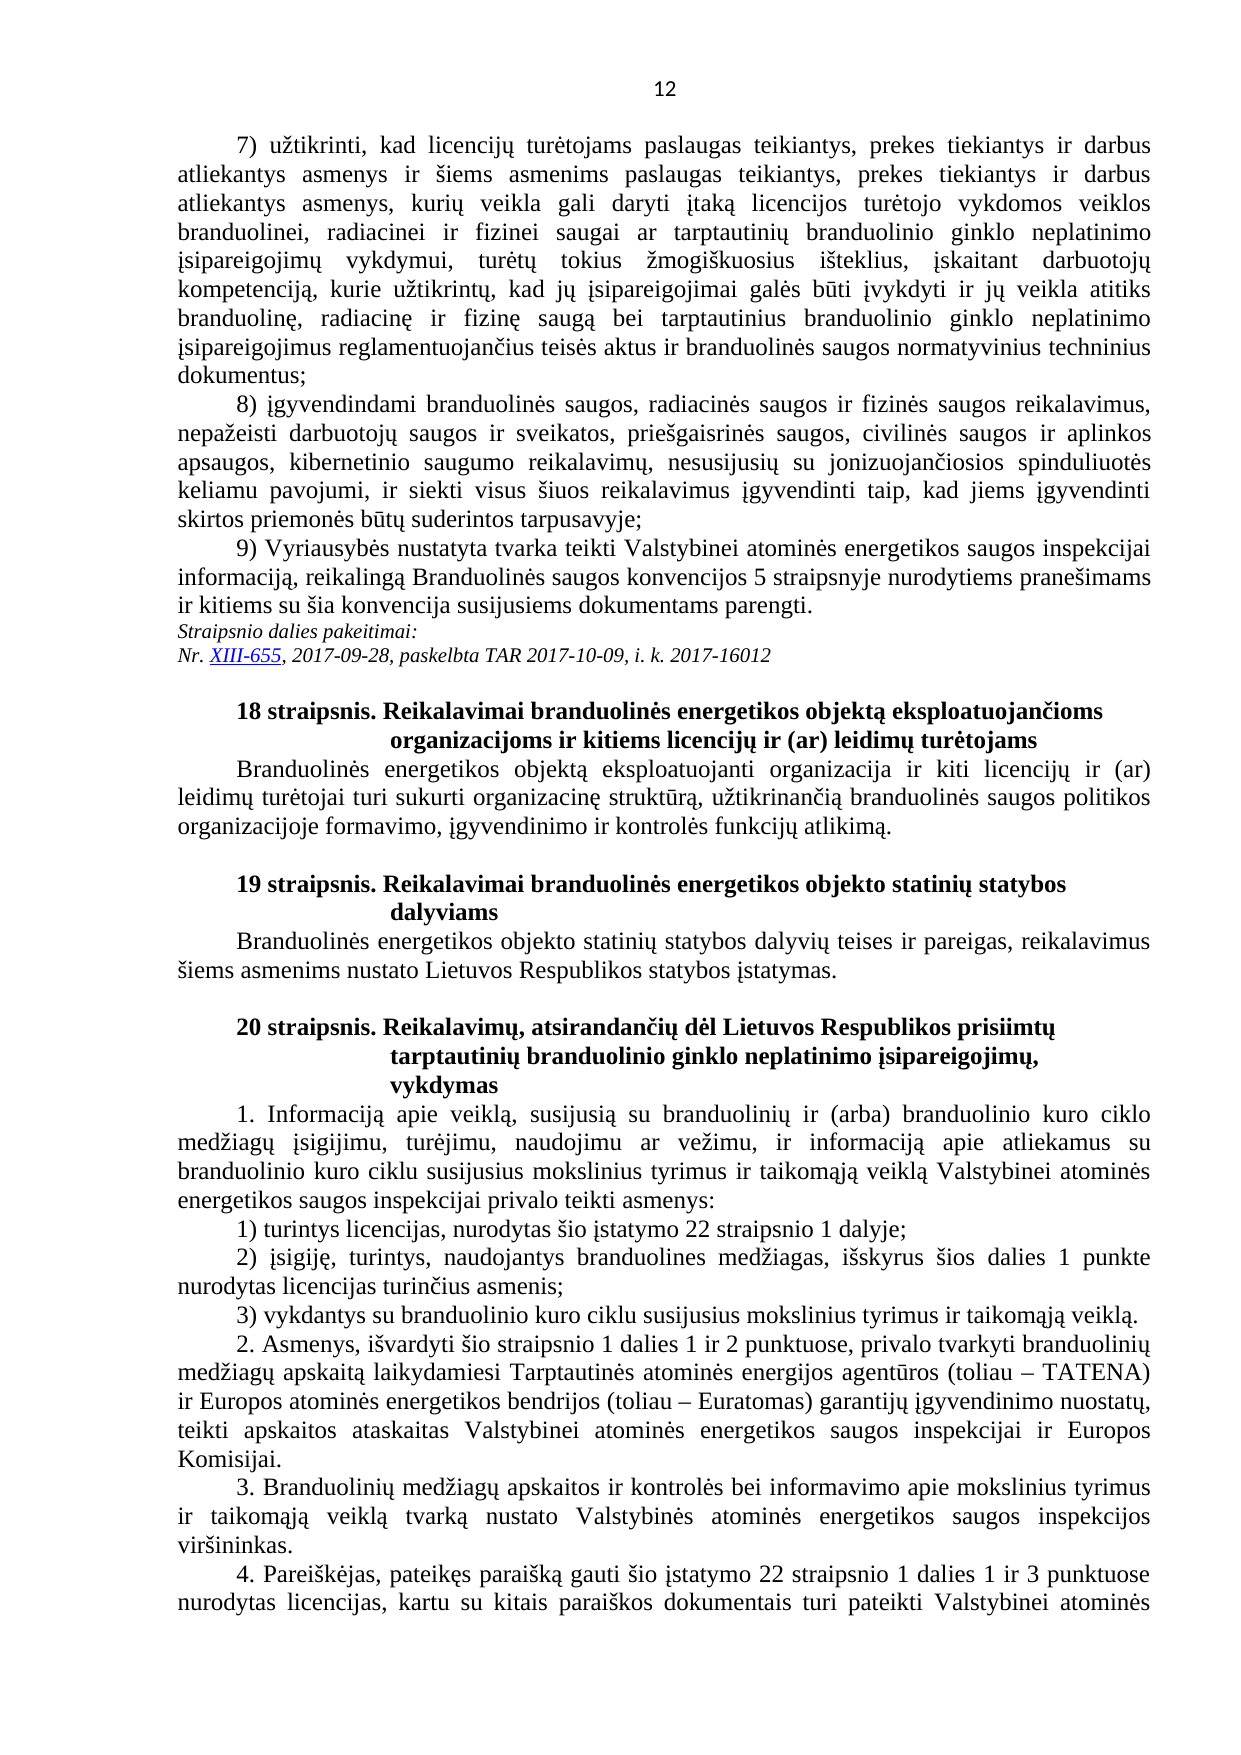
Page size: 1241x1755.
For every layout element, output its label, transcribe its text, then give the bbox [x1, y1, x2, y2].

text 19 straipsnis. Reikalavimai branduolinės energetikos objekto statinių statybos dalyviams [236, 869, 1152, 926]
text 2) įsigiję, turintys, naudojantys branduolines medžiagas, išskyrus šios dalies 1 punkte nurodytas licencijas turinčius asmenis; [177, 1242, 1152, 1300]
text 3. Branduolinių medžiagų apskaitos ir kontrolės bei informavimo apie mokslinius tyrimus ir taikomąją veiklą tvarką nustato Valstybinės atominės energetikos saugos inspekcijos viršininkas. [177, 1472, 1152, 1559]
text 20 straipsnis. Reikalavimų, atsirandančių dėl Lietuvos Respublikos prisiimtų tarptautinių branduolinio ginklo neplatinimo įsipareigojimų, vykdymas [236, 1012, 1152, 1099]
text 8) įgyvendindami branduolinės saugos, radiacinės saugos ir fizinės saugos reikalavimus, nepažeisti darbuotojų saugos ir sveikatos, priešgaisrinės saugos, civilinės saugos ir aplinkos apsaugos, kibernetinio saugumo reikalavimų, nesusijusių su jonizuojančiosios spinduliuotės keliamu pavojumi, ir siekti visus šiuos reikalavimus įgyvendinti taip, kad jiems įgyvendinti skirtos priemonės būtų suderintos tarpusavyje; [177, 389, 1152, 533]
text Straipsnio dalies pakeitimai: [177, 619, 1152, 643]
text Branduolinės energetikos objekto statinių statybos dalyvių teises ir pareigas, reikalavimus šiems asmenims nustato Lietuvos Respublikos statybos įstatymas. [177, 926, 1152, 984]
text Branduolinės energetikos objektą eksploatuojanti organizacija ir kiti licencijų ir (ar) leidimų turėtojai turi sukurti organizacinę struktūrą, užtikrinančią branduolinės saugos politikos organizacijoje formavimo, įgyvendinimo ir kontrolės funkcijų atlikimą. [177, 754, 1152, 840]
text 3) vykdantys su branduolinio kuro ciklu susijusius mokslinius tyrimus ir taikomąją veiklą. [177, 1300, 1152, 1329]
text 1) turintys licencijas, nurodytas šio įstatymo 22 straipsnio 1 dalyje; [177, 1214, 1152, 1242]
text 1. Informaciją apie veiklą, susijusią su branduolinių ir (arba) branduolinio kuro ciklo medžiagų įsigijimu, turėjimu, naudojimu ar vežimu, ir informaciją apie atliekamus su branduolinio kuro ciklu susijusius mokslinius tyrimus ir taikomąją veiklą Valstybinei atominės energetikos saugos inspekcijai privalo teikti asmenys: [177, 1099, 1152, 1214]
text 2. Asmenys, išvardyti šio straipsnio 1 dalies 1 ir 2 punktuose, privalo tvarkyti branduolinių medžiagų apskaitą laikydamiesi Tarptautinės atominės energijos agentūros (toliau – TATENA) ir Europos atominės energetikos bendrijos (toliau – Euratomas) garantijų įgyvendinimo nuostatų, teikti apskaitos ataskaitas Valstybinei atominės energetikos saugos inspekcijai ir Europos Komisijai. [177, 1329, 1152, 1472]
text 7) užtikrinti, kad licencijų turėtojams paslaugas teikiantys, prekes tiekiantys ir darbus atliekantys asmenys ir šiems asmenims paslaugas teikiantys, prekes tiekiantys ir darbus atliekantys asmenys, kurių veikla gali daryti įtaką licencijos turėtojo vykdomos veiklos branduolinei, radiacinei ir fizinei saugai ar tarptautinių branduolinio ginklo neplatinimo įsipareigojimų vykdymui, turėtų tokius žmogiškuosius išteklius, įskaitant darbuotojų kompetenciją, kurie užtikrintų, kad jų įsipareigojimai galės būti įvykdyti ir jų veikla atitiks branduolinę, radiacinę ir fizinę saugą bei tarptautinius branduolinio ginklo neplatinimo įsipareigojimus reglamentuojančius teisės aktus ir branduolinės saugos normatyvinius techninius dokumentus; [177, 131, 1152, 389]
text Nr. XIII-655, 2017-09-28, paskelbta TAR 2017-10-09, i. k. 2017-16012 [177, 643, 1152, 667]
text 9) Vyriausybės nustatyta tvarka teikti Valstybinei atominės energetikos saugos inspekcijai informaciją, reikalingą Branduolinės saugos konvencijos 5 straipsnyje nurodytiems pranešimams ir kitiems su šia konvencija susijusiems dokumentams parengti. [177, 533, 1152, 619]
text 18 straipsnis. Reikalavimai branduolinės energetikos objektą eksploatuojančioms organizacijoms ir kitiems licencijų ir (ar) leidimų turėtojams [236, 696, 1152, 754]
text 4. Pareiškėjas, pateikęs paraišką gauti šio įstatymo 22 straipsnio 1 dalies 1 ir 3 punktuose nurodytas licencijas, kartu su kitais paraiškos dokumentais turi pateikti Valstybinei atominės [177, 1559, 1152, 1616]
